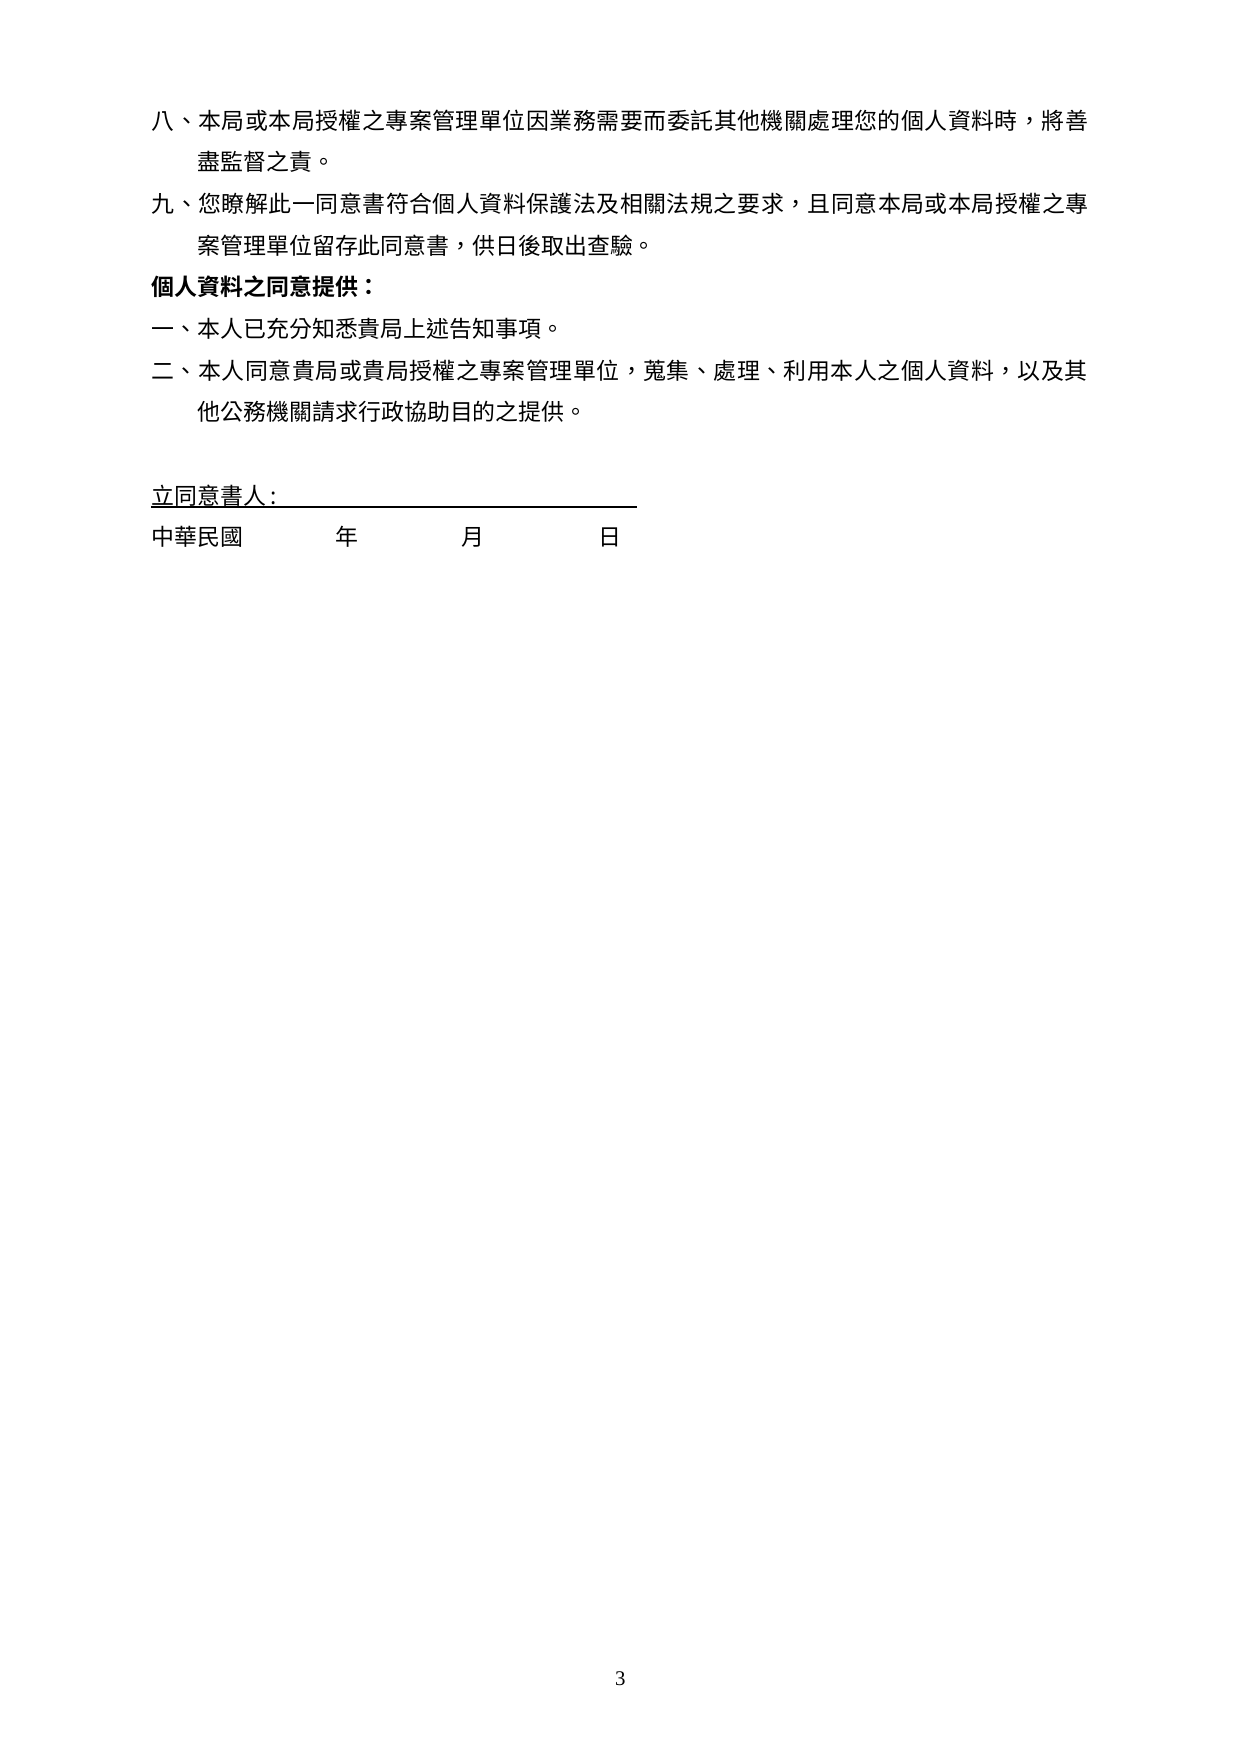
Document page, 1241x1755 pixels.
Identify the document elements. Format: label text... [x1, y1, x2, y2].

text 八、本局或本局授權之專案管理單位因業務需要而委託其他機關處理您的個人資料時，將善盡監督之責。 [151, 96, 1089, 179]
text 一、本人已充分知悉貴局上述告知事項。 [151, 304, 1089, 346]
text 中華民國 年 月 日 [151, 512, 1089, 554]
text 立同意書人: [151, 471, 1089, 512]
text 九、您瞭解此一同意書符合個人資料保護法及相關法規之要求，且同意本局或本局授權之專案管理單位留存此同意書，供日後取出查驗。 [151, 179, 1089, 262]
text 個人資料之同意提供： [151, 262, 1089, 304]
text 二、本人同意貴局或貴局授權之專案管理單位，蒐集、處理、利用本人之個人資料，以及其他公務機關請求行政協助目的之提供。 [151, 346, 1089, 429]
